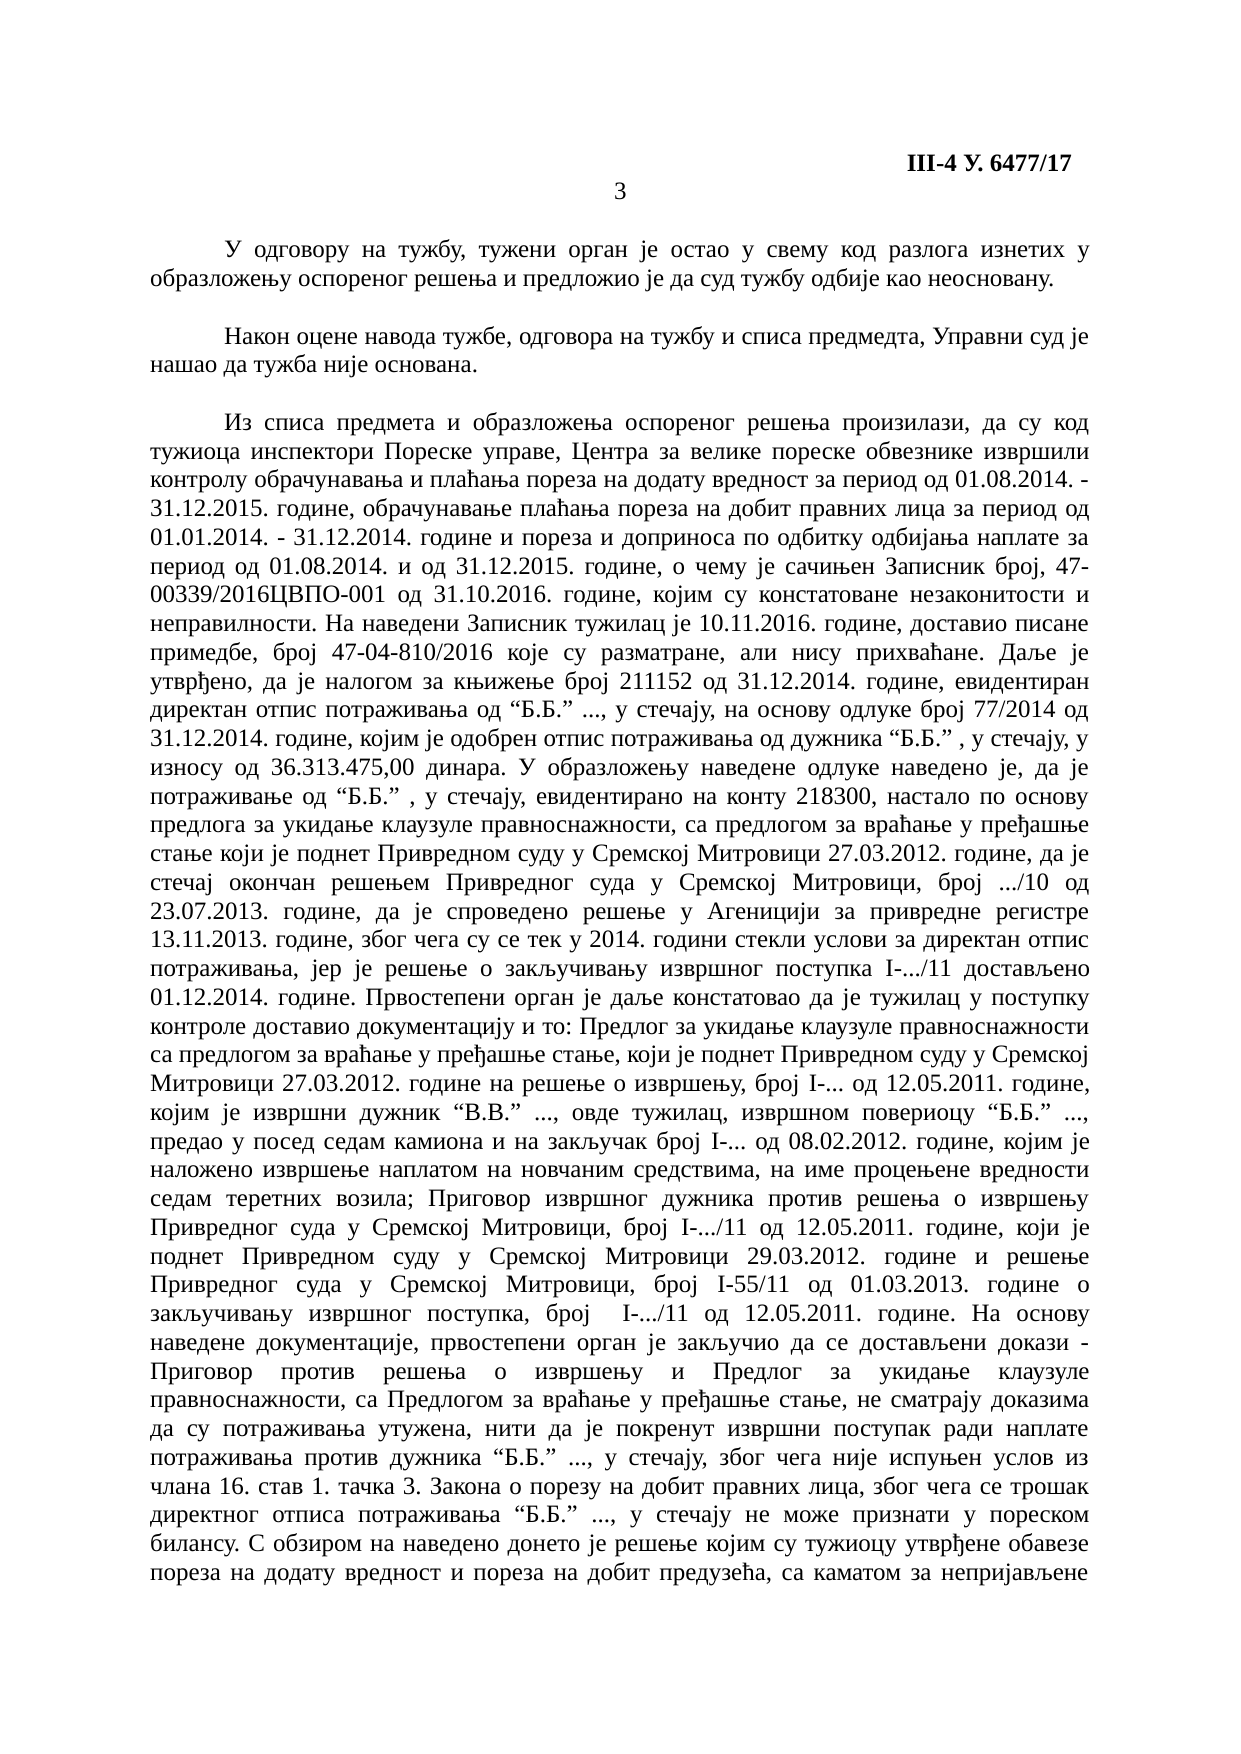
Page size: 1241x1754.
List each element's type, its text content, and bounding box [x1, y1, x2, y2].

text Из списа предмета и образложења оспореног решења произилази, да су код тужиоца инспектори Пореске управе, Центра за велике пореске обвезнике извршили контролу обрачунавања и плаћања пореза на додату вредност за период од 01.08.2014. - 31.12.2015. године, обрачунавање плаћања пореза на добит правних лица за период од 01.01.2014. - 31.12.2014. године и пореза и доприноса по одбитку одбијања наплате за период од 01.08.2014. и од 31.12.2015. године, о чему је сачињен Записник број, 47-00339/2016ЦВПО-001 од 31.10.2016. године, којим су констатоване незаконитости и неправилности. На наведени Записник тужилац је 10.11.2016. године, доставио писане примедбе, број 47-04-810/2016 које су разматране, али нису прихваћане. Даље је утврђено, да је налогом за књижење број 211152 од 31.12.2014. године, евидентиран директан отпис потраживања од “Б.Б.” ..., у стечају, на основу одлуке број 77/2014 од 31.12.2014. године, којим је одобрен отпис потраживања од дужника “Б.Б.” , у стечају, у износу од 36.313.475,00 динара. У образложењу наведене одлуке наведено је, да је потраживање од “Б.Б.” , у стечају, евидентирано на конту 218300, настало по основу предлога за укидање клаузуле правноснажности, са предлогом за враћање у пређашње стање који је поднет Привредном суду у Сремској Митровици 27.03.2012. године, да је стечај окончан решењем Привредног суда у Сремској Митровици, број .../10 од 23.07.2013. године, да је спроведено решење у Агеницији за привредне регистре 13.11.2013. године, због чега су се тек у 2014. години стекли услови за директан отпис потраживања, јер је решење о закључивању извршног поступка I-.../11 достављено 01.12.2014. године. Првостепени орган је даље констатовао да је тужилац у поступку контроле доставио документацију и то: Предлог за укидање клаузуле правноснажности са предлогом за враћање у пређашње стање, који је поднет Привредном суду у Сремској Митровици 27.03.2012. године на решење о извршењу, број I-... oд 12.05.2011. године, којим је извршни дужник “В.В.” ..., овде тужилац, извршном повериоцу “Б.Б.” ..., предао у посед седам камиона и на закључак број I-... од 08.02.2012. године, којим је наложено извршење наплатом на новчаним средствима, на име процењене вредности седам теретних возила; Приговор извршног дужника против решења о извршењу Привредног суда у Сремској Митровици, број I-.../11 од 12.05.2011. године, који је поднет Привредном суду у Сремској Митровици 29.03.2012. године и решење Привредног суда у Сремској Митровици, број I-55/11 од 01.03.2013. године о закључивању извршног поступка, број I-.../11 од 12.05.2011. године. На основу наведене документације, првостепени орган је закључио да се достављени докази - Приговор против решења о извршењу и Предлог за укидање клаузуле правноснажности, са Предлогом за враћање у пређашње стање, не сматрају доказима да су потраживања утужена, нити да је покренут извршни поступак ради наплате потраживања против дужника “Б.Б.” ..., у стечају, због чега није испуњен услов из члана 16. став 1. тачка 3. Закона о порезу на добит правних лица, због чега се трошак директног отписа потраживања “Б.Б.” ..., у стечају не може признати у пореском билансу. С обзиром на наведено донето је решење којим су тужиоцу утврђене обавезе пореза на додату вредност и пореза на добит предузећа, са каматом за непријављене [150, 407, 1090, 1586]
text У одговору на тужбу, тужени орган је остао у свему код разлога изнетих у образложењу оспореног решења и предложио је да суд тужбу одбије као неосновану. [150, 234, 1090, 292]
text Након оцене навода тужбе, одговора на тужбу и списа предмедта, Управни суд је нашао да тужба није основана. [150, 321, 1090, 378]
